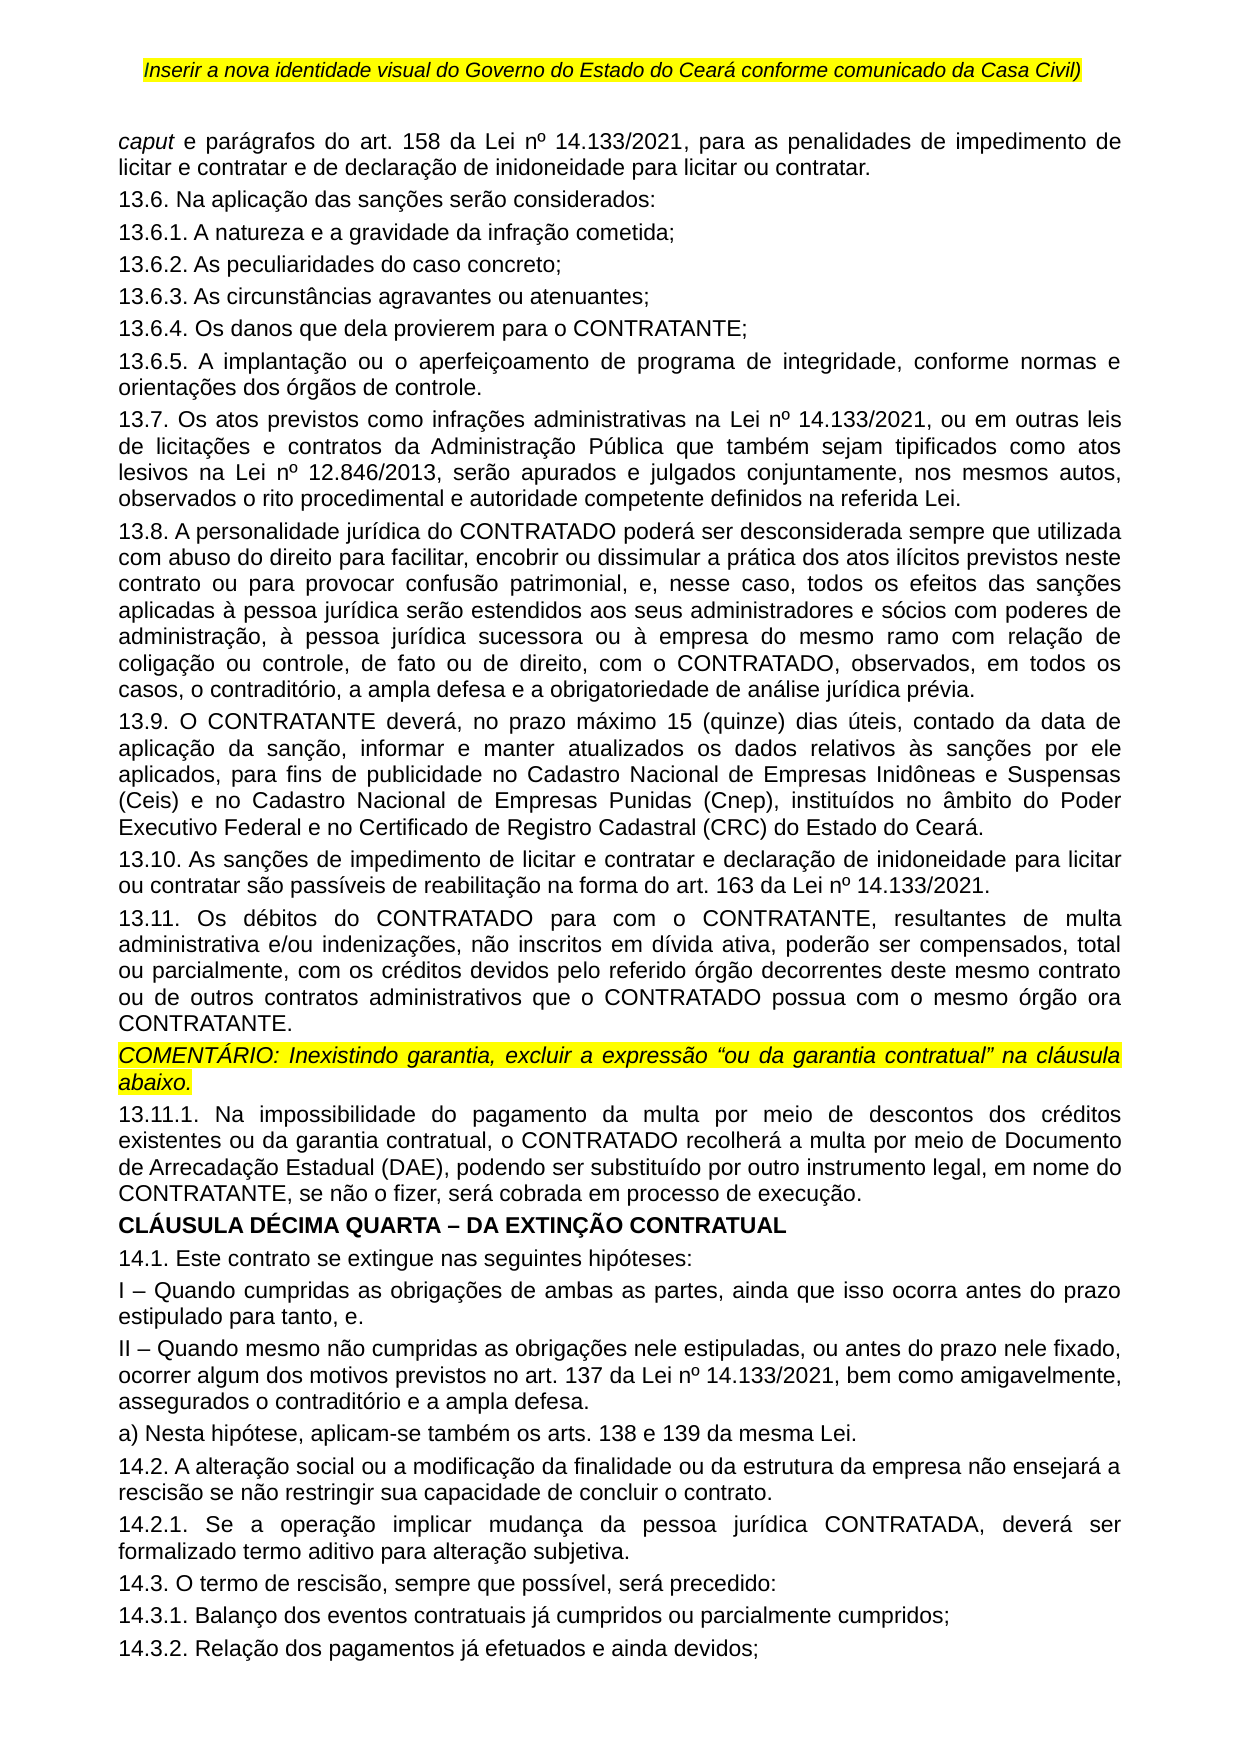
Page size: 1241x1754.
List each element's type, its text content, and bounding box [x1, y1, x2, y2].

text 13.11.1. Na impossibilidade do pagamento da multa por meio de descontos dos créditos existentes ou da garantia contratual, o CONTRATADO recolherá a multa por meio de Documento de Arrecadação Estadual (DAE), podendo ser substituído por outro instrumento legal, em nome do CONTRATANTE, se não o fizer, será cobrada em processo de execução. [118, 1101, 1122, 1206]
text 14.2.1. Se a operação implicar mudança da pessoa jurídica CONTRATADA, deverá ser formalizado termo aditivo para alteração subjetiva. [118, 1511, 1122, 1564]
text 13.7. Os atos previstos como infrações administrativas na Lei nº 14.133/2021, ou em outras leis de licitações e contratos da Administração Pública que também sejam tipificados como atos lesivos na Lei nº 12.846/2013, serão apurados e julgados conjuntamente, nos mesmos autos, observados o rito procedimental e autoridade competente definidos na referida Lei. [118, 406, 1122, 512]
text 13.6.4. Os danos que dela provierem para o CONTRATANTE; [118, 315, 1122, 342]
text 14.2. A alteração social ou a modificação da finalidade ou da estrutura da empresa não ensejará a rescisão se não restringir sua capacidade de concluir o contrato. [118, 1453, 1122, 1505]
text COMENTÁRIO: Inexistindo garantia, excluir a expressão “ou da garantia contratual” na cláusula abaixo. [118, 1042, 1122, 1095]
text 13.6.5. A implantação ou o aperfeiçoamento de programa de integridade, conforme normas e orientações dos órgãos de controle. [118, 348, 1122, 400]
text 14.3. O termo de rescisão, sempre que possível, será precedido: [118, 1570, 1122, 1596]
text caput e parágrafos do art. 158 da Lei nº 14.133/2021, para as penalidades de impedimento de licitar e contratar e de declaração de inidoneidade para licitar ou contratar. [118, 128, 1122, 180]
text 13.11. Os débitos do CONTRATADO para com o CONTRATANTE, resultantes de multa administrativa e/ou indenizações, não inscritos em dívida ativa, poderão ser compensados, total ou parcialmente, com os créditos devidos pelo referido órgão decorrentes deste mesmo contrato ou de outros contratos administrativos que o CONTRATADO possua com o mesmo órgão ora CONTRATANTE. [118, 904, 1122, 1036]
text II – Quando mesmo não cumpridas as obrigações nele estipuladas, ou antes do prazo nele fixado, ocorrer algum dos motivos previstos no art. 137 da Lei nº 14.133/2021, bem como amigavelmente, assegurados o contraditório e a ampla defesa. [118, 1335, 1122, 1414]
text 13.6.2. As peculiaridades do caso concreto; [118, 251, 1122, 277]
text 14.1. Este contrato se extingue nas seguintes hipóteses: [118, 1244, 1122, 1271]
text 13.8. A personalidade jurídica do CONTRATADO poderá ser desconsiderada sempre que utilizada com abuso do direito para facilitar, encobrir ou dissimular a prática dos atos ilícitos previstos neste contrato ou para provocar confusão patrimonial, e, nesse caso, todos os efeitos das sanções aplicadas à pessoa jurídica serão estendidos aos seus administradores e sócios com poderes de administração, à pessoa jurídica sucessora ou à empresa do mesmo ramo com relação de coligação ou controle, de fato ou de direito, com o CONTRATADO, observados, em todos os casos, o contraditório, a ampla defesa e a obrigatoriedade de análise jurídica prévia. [118, 518, 1122, 702]
text 13.6.3. As circunstâncias agravantes ou atenuantes; [118, 283, 1122, 309]
text 13.6.1. A natureza e a gravidade da infração cometida; [118, 218, 1122, 245]
text 13.10. As sanções de impedimento de licitar e contratar e declaração de inidoneidade para licitar ou contratar são passíveis de reabilitação na forma do art. 163 da Lei nº 14.133/2021. [118, 846, 1122, 898]
text 13.9. O CONTRATANTE deverá, no prazo máximo 15 (quinze) dias úteis, contado da data de aplicação da sanção, informar e manter atualizados os dados relativos às sanções por ele aplicados, para fins de publicidade no Cadastro Nacional de Empresas Inidôneas e Suspensas (Ceis) e no Cadastro Nacional de Empresas Punidas (Cnep), instituídos no âmbito do Poder Executivo Federal e no Certificado de Registro Cadastral (CRC) do Estado do Ceará. [118, 708, 1122, 840]
text 14.3.1. Balanço dos eventos contratuais já cumpridos ou parcialmente cumpridos; [118, 1602, 1122, 1629]
text 14.3.2. Relação dos pagamentos já efetuados e ainda devidos; [118, 1634, 1122, 1661]
text 13.6. Na aplicação das sanções serão considerados: [118, 186, 1122, 213]
text I – Quando cumpridas as obrigações de ambas as partes, ainda que isso ocorra antes do prazo estipulado para tanto, e. [118, 1277, 1122, 1329]
text a) Nesta hipótese, aplicam-se também os arts. 138 e 139 da mesma Lei. [118, 1420, 1122, 1447]
text CLÁUSULA DÉCIMA QUARTA – DA EXTINÇÃO CONTRATUAL [118, 1212, 1122, 1238]
